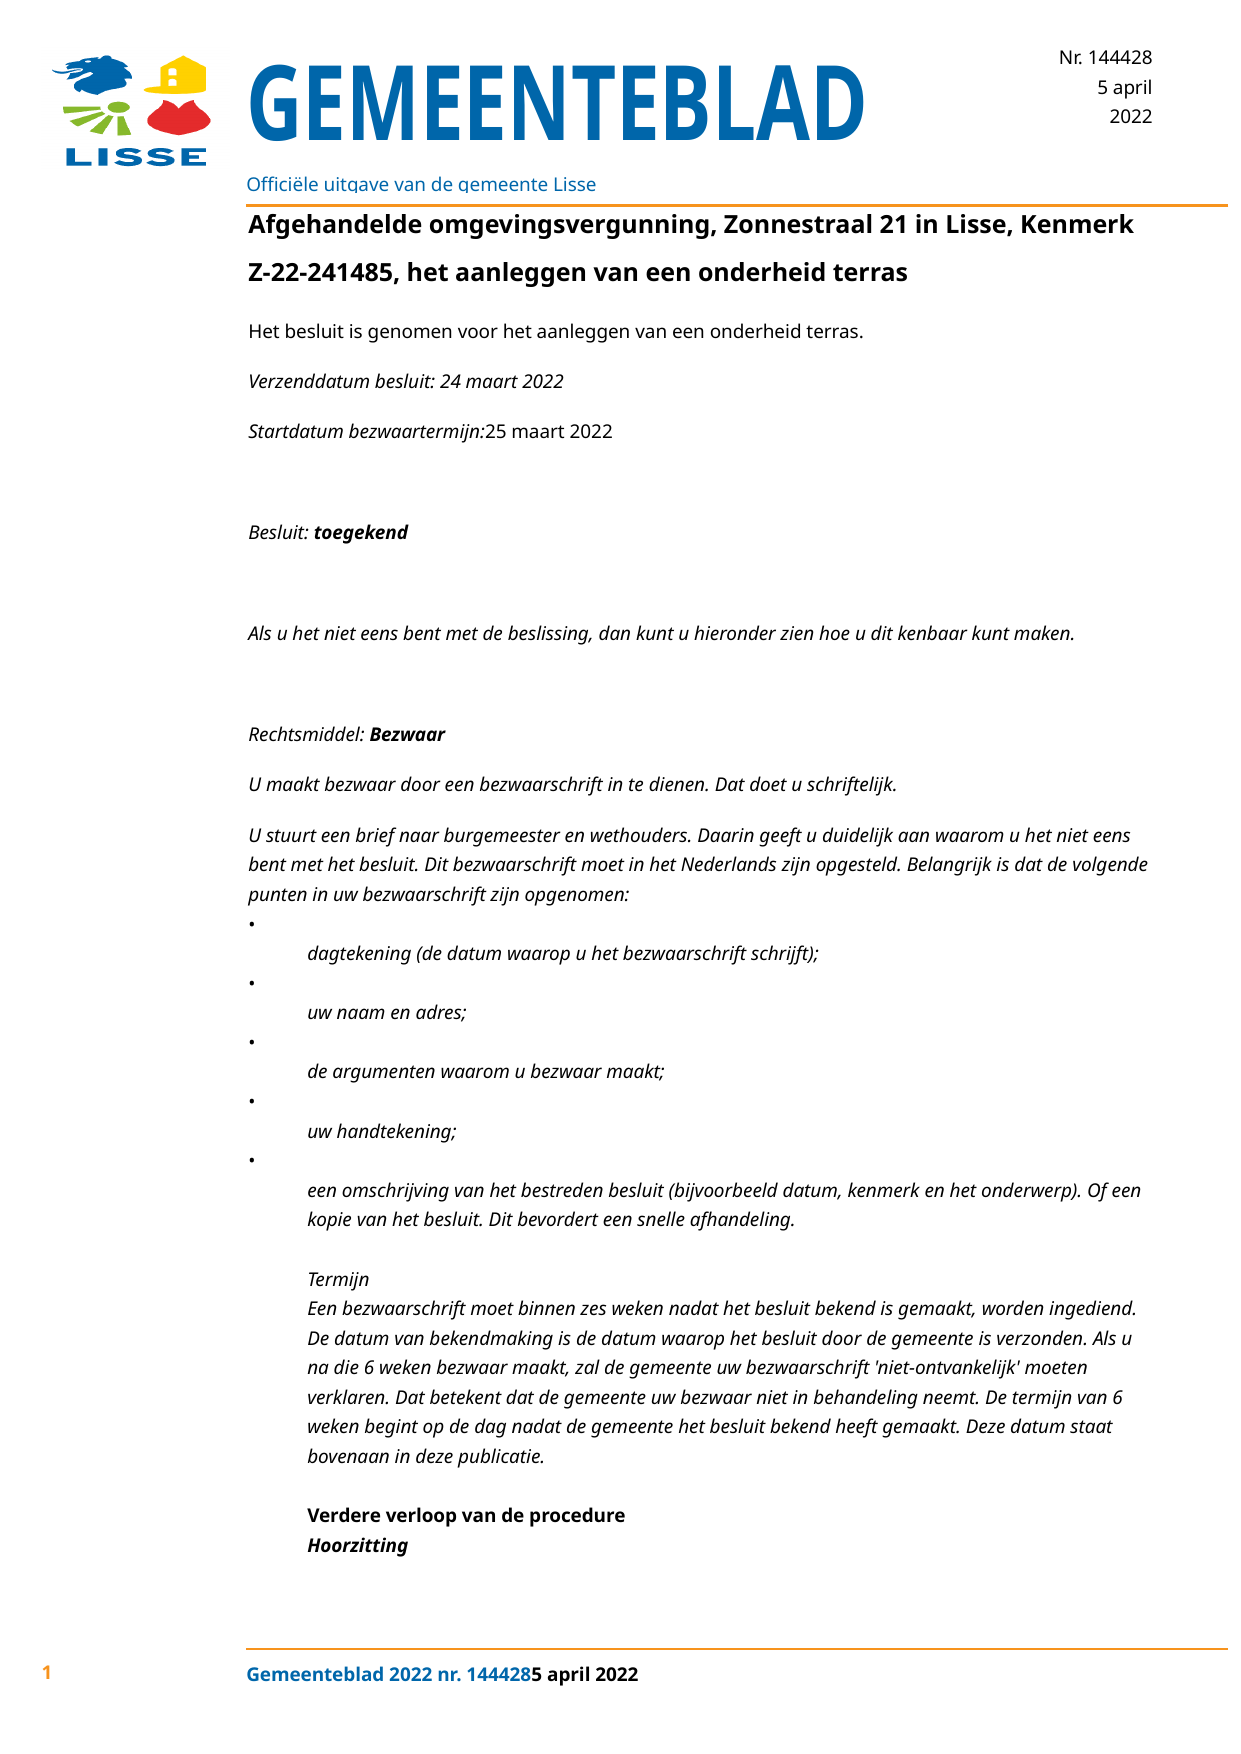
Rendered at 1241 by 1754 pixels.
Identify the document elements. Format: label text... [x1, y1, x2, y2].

text Als u het niet eens bent met de beslissing, dan kunt u hieronder zien hoe u dit kenbaar kunt maken. [248, 620, 1152, 646]
text U stuurt een brief naar burgemeester en wethouders. Daarin geeft u duidelijk aan waarom u het niet eens bent met het besluit. Dit bezwaarschrift moet in het Nederlands zijn opgesteld. Belangrijk is dat de volgende punten in uw bezwaarschrift zijn opgenomen: [248, 822, 1152, 907]
list een omschrijving van het bestreden besluit (bijvoorbeeld datum, kenmerk en het onderwerp). Of een kopie van het besluit. Dit bevordert een snelle afhandeling. [248, 1177, 1152, 1232]
picture [41, 47, 231, 172]
list uw naam en adres; [248, 999, 1152, 1025]
list Termijn [248, 1266, 1152, 1292]
text Rechtsmiddel: Bezwaar [248, 721, 1152, 747]
text Afgehandelde omgevingsvergunning, Zonnestraal 21 in Lisse, Kenmerk Z-22-241485, het aanleggen van een onderheid terras [248, 207, 1152, 288]
text Verzenddatum besluit: 24 maart 2022 [248, 368, 1152, 394]
list Een bezwaarschrift moet binnen zes weken nadat het besluit bekend is gemaakt, worden ingediend. De datum van bekendmaking is de datum waarop het besluit door de gemeente is verzonden. Als u na die 6 weken bezwaar maakt, zal de gemeente uw bezwaarschrift 'niet-ontvankelijk' moeten verklaren. Dat betekent dat de gemeente uw bezwaar niet in behandeling neemt. De termijn van 6 weken begint op de dag nadat de gemeente het besluit bekend heeft gemaakt. Deze datum staat bovenaan in deze publicatie. [248, 1295, 1152, 1469]
list dagtekening (de datum waarop u het bezwaarschrift schrijft); [248, 940, 1152, 966]
text Het besluit is genomen voor het aanleggen van een onderheid terras. [248, 318, 1152, 344]
text Startdatum bezwaartermijn:25 maart 2022 [248, 419, 1152, 444]
list de argumenten waarom u bezwaar maakt; [248, 1059, 1152, 1084]
text U maakt bezwaar door een bezwaarschrift in te dienen. Dat doet u schriftelijk. [248, 772, 1152, 797]
list uw handtekening; [248, 1118, 1152, 1144]
list Verdere verloop van de procedure [248, 1502, 1152, 1528]
text Besluit: toegekend [248, 519, 1152, 545]
list Hoorzitting [248, 1532, 1152, 1558]
